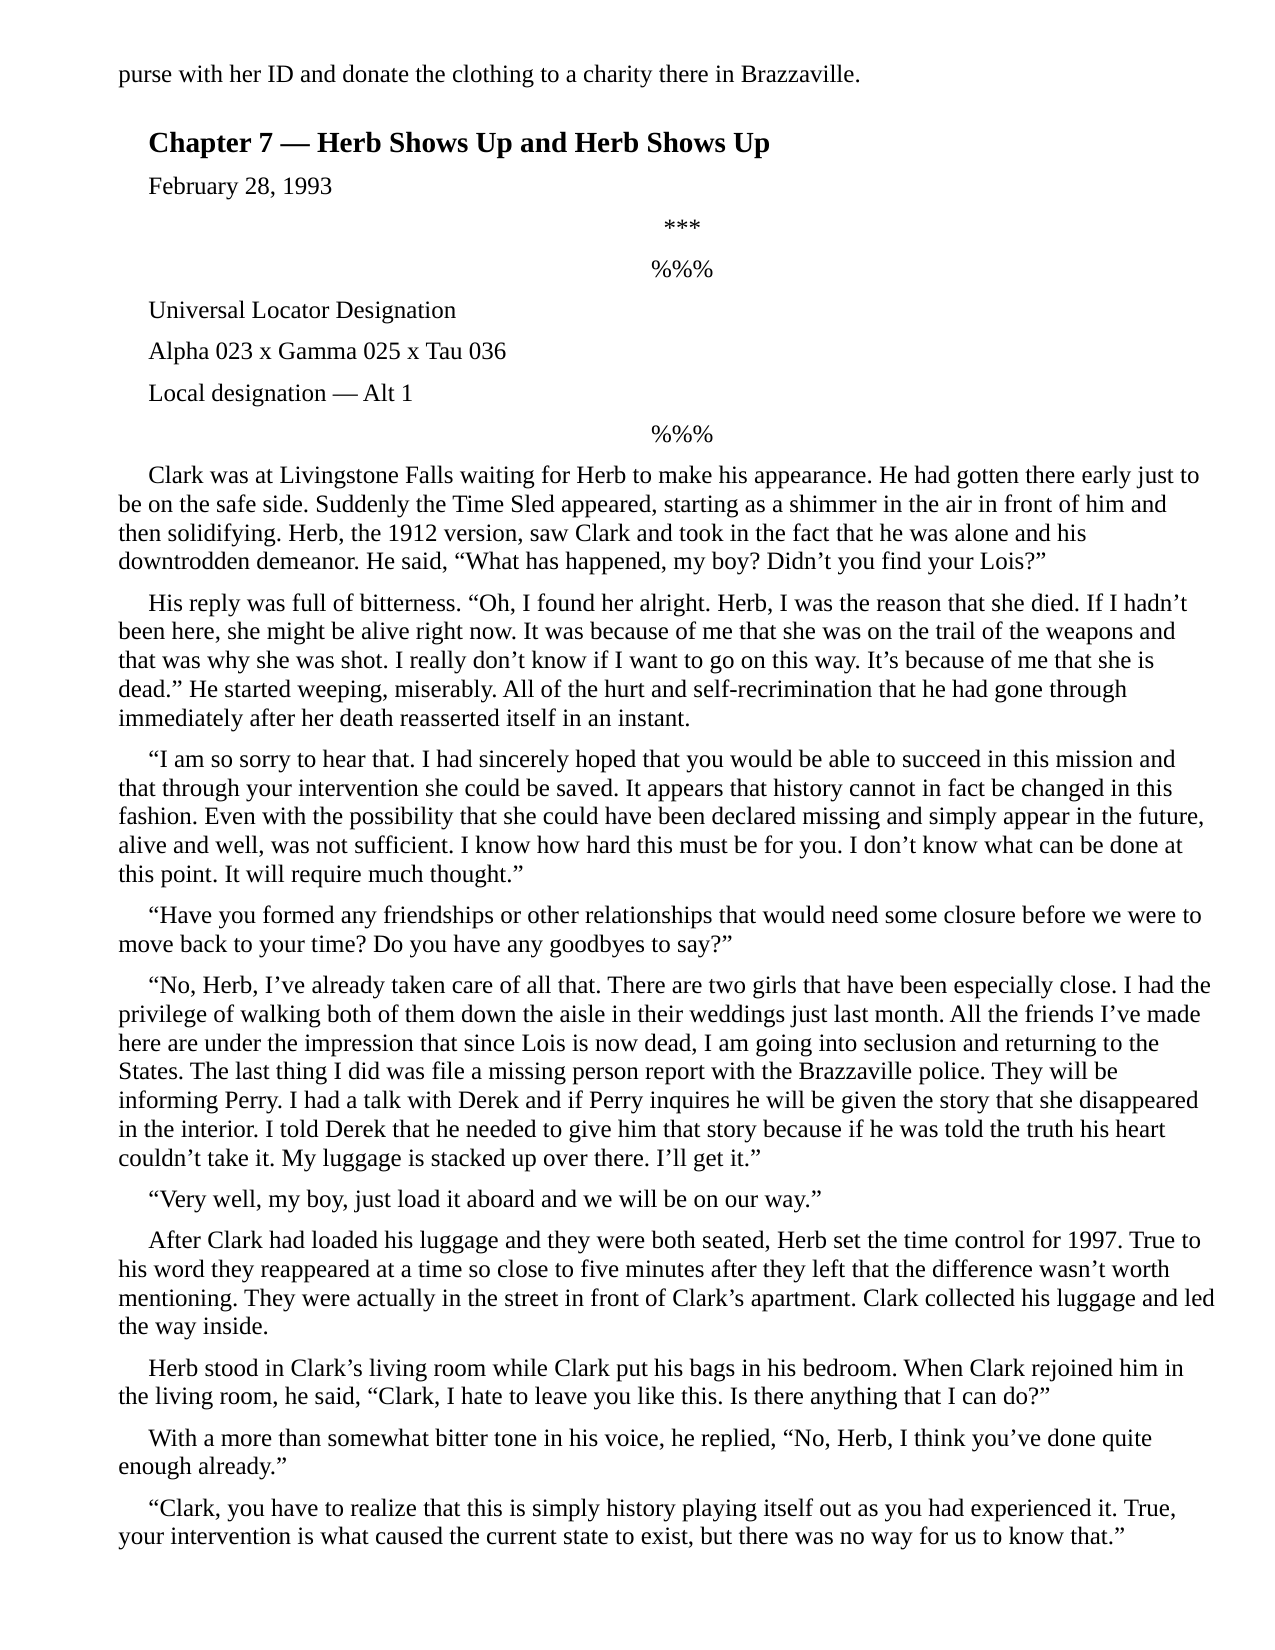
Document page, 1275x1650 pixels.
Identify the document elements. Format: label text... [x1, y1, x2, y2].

text Herb stood in Clark’s living room while Clark put his bags in his bedroom. When Clark rejoined him in the living room, he said, “Clark, I hate to leave you like this. Is there anything that I can do?” [118, 1353, 1216, 1410]
text *** [118, 213, 1216, 241]
subtitle Chapter 7 — Herb Shows Up and Herb Shows Up [118, 125, 1216, 159]
text February 28, 1993 [118, 171, 1216, 200]
text With a more than somewhat bitter tone in his voice, he replied, “No, Herb, I think you’ve done quite enough already.” [118, 1423, 1216, 1480]
text Local designation — Alt 1 [118, 378, 1216, 406]
text purse with her ID and donate the clothing to a charity there in Brazzaville. [118, 59, 1216, 88]
text “No, Herb, I’ve already taken care of all that. There are two girls that have been especially close. I had the privilege of walking both of them down the aisle in their weddings just last month. All the friends I’ve made here are under the impression that since Lois is now dead, I am going into seclusion and returning to the States. The last thing I did was file a missing person report with the Brazzaville police. They will be informing Perry. I had a talk with Derek and if Perry inquires he will be given the story that she disappeared in the interior. I told Derek that he needed to give him that story because if he was told the truth his heart couldn’t take it. My luggage is stacked up over there. I’ll get it.” [118, 970, 1216, 1171]
text Clark was at Livingstone Falls waiting for Herb to make his appearance. He had gotten there early just to be on the safe side. Suddenly the Time Sled appeared, starting as a shimmer in the air in front of him and then solidifying. Herb, the 1912 version, saw Clark and took in the fact that he was alone and his downtrodden demeanor. He said, “What has happened, my boy? Didn’t you find your Lois?” [118, 460, 1216, 575]
text “Clark, you have to realize that this is simply history playing itself out as you had experienced it. True, your intervention is what caused the current state to exist, but there was no way for us to know that.” [118, 1493, 1216, 1550]
text Universal Locator Designation [118, 295, 1216, 324]
text His reply was full of bitterness. “Oh, I found her alright. Herb, I was the reason that she died. If I hadn’t been here, she might be alive right now. It was because of me that she was on the trail of the weapons and that was why she was shot. I really don’t know if I want to go on this way. It’s because of me that she is dead.” He started weeping, miserably. All of the hurt and self-recrimination that he had gone through immediately after her death reasserted itself in an instant. [118, 588, 1216, 731]
text %%% [118, 254, 1216, 283]
text “Very well, my boy, just load it aboard and we will be on our way.” [118, 1184, 1216, 1213]
text Alpha 023 x Gamma 025 x Tau 036 [118, 336, 1216, 365]
text “Have you formed any friendships or other relationships that would need some closure before we were to move back to your time? Do you have any goodbyes to say?” [118, 900, 1216, 958]
text %%% [118, 419, 1216, 448]
text “I am so sorry to hear that. I had sincerely hoped that you would be able to succeed in this mission and that through your intervention she could be saved. It appears that history cannot in fact be changed in this fashion. Even with the possibility that she could have been declared missing and simply appear in the future, alive and well, was not sufficient. I know how hard this must be for you. I don’t know what can be done at this point. It will require much thought.” [118, 744, 1216, 888]
text After Clark had loaded his luggage and they were both seated, Herb set the time control for 1997. True to his word they reappeared at a time so close to five minutes after they left that the difference wasn’t worth mentioning. They were actually in the street in front of Clark’s apartment. Clark collected his luggage and led the way inside. [118, 1225, 1216, 1340]
